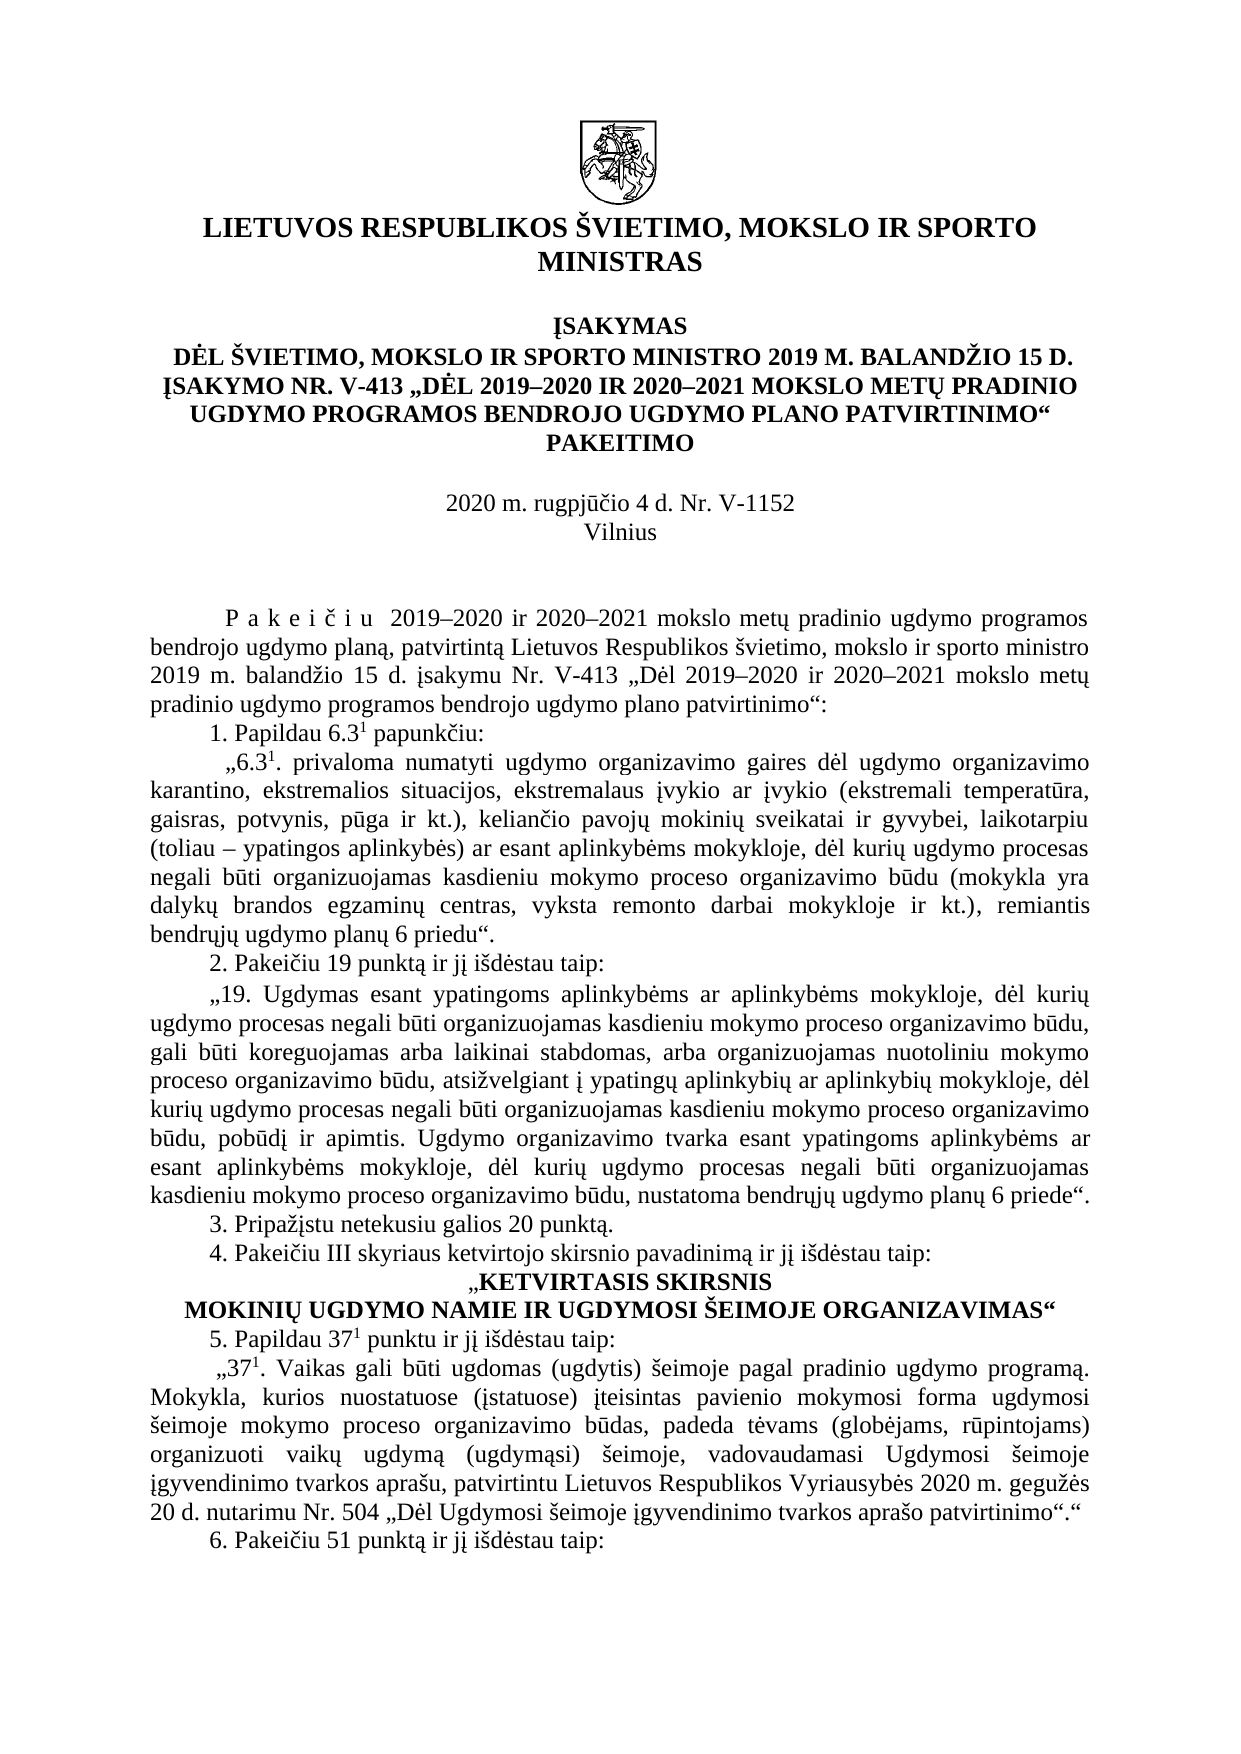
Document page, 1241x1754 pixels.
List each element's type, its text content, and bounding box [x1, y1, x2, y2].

text Vilnius [150, 517, 1090, 546]
text „KETVIRTASIS SKIRSNIS [150, 1267, 1090, 1295]
text MOKINIŲ UGDYMO NAMIE IR UGDYMOSI ŠEIMOJE ORGANIZAVIMAS“ [150, 1295, 1090, 1324]
text DĖL ŠVIETIMO, MOKSLO IR SPORTO MINISTRO 2019 M. BALANDŽIO 15 D. ĮSAKYMO NR. V-413 „DĖL 2019–2020 IR 2020–2021 MOKSLO METŲ PRADINIO UGDYMO PROGRAMOS BENDROJO UGDYMO PLANO PATVIRTINIMO“ PAKEITIMO [150, 342, 1090, 457]
text „19. Ugdymas esant ypatingoms aplinkybėms ar aplinkybėms mokykloje, dėl kurių ugdymo procesas negali būti organizuojamas kasdieniu mokymo proceso organizavimo būdu, gali būti koreguojamas arba laikinai stabdomas, arba organizuojamas nuotoliniu mokymo proceso organizavimo būdu, atsižvelgiant į ypatingų aplinkybių ar aplinkybių mokykloje, dėl kurių ugdymo procesas negali būti organizuojamas kasdieniu mokymo proceso organizavimo būdu, pobūdį ir apimtis. Ugdymo organizavimo tvarka esant ypatingoms aplinkybėms ar esant aplinkybėms mokykloje, dėl kurių ugdymo procesas negali būti organizuojamas kasdieniu mokymo proceso organizavimo būdu, nustatoma bendrųjų ugdymo planų 6 priede“. [150, 979, 1090, 1209]
text 3. Pripažįstu netekusiu galios 20 punktą. [150, 1209, 1090, 1238]
text P a k e i č i u 2019–2020 ir 2020–2021 mokslo metų pradinio ugdymo programos bendrojo ugdymo planą, patvirtintą Lietuvos Respublikos švietimo, mokslo ir sporto ministro 2019 m. balandžio 15 d. įsakymu Nr. V-413 „Dėl 2019–2020 ir 2020–2021 mokslo metų pradinio ugdymo programos bendrojo ugdymo plano patvirtinimo“: [150, 603, 1090, 718]
text „6.31. privaloma numatyti ugdymo organizavimo gaires dėl ugdymo organizavimo karantino, ekstremalios situacijos, ekstremalaus įvykio ar įvykio (ekstremali temperatūra, gaisras, potvynis, pūga ir kt.), keliančio pavojų mokinių sveikatai ir gyvybei, laikotarpiu (toliau – ypatingos aplinkybės) ar esant aplinkybėms mokykloje, dėl kurių ugdymo procesas negali būti organizuojamas kasdieniu mokymo proceso organizavimo būdu (mokykla yra dalykų brandos egzaminų centras, vyksta remonto darbai mokykloje ir kt.), remiantis bendrųjų ugdymo planų 6 priedu“. [150, 747, 1090, 948]
text 5. Papildau 371 punktu ir jį išdėstau taip: [150, 1324, 1090, 1353]
text ĮSAKYMAS [150, 311, 1090, 340]
text 2020 m. rugpjūčio 4 d. Nr. V-1152 [150, 488, 1090, 517]
text 2. Pakeičiu 19 punktą ir jį išdėstau taip: [150, 948, 1090, 977]
text 4. Pakeičiu III skyriaus ketvirtojo skirsnio pavadinimą ir jį išdėstau taip: [150, 1238, 1090, 1267]
text 1. Papildau 6.31 papunkčiu: [150, 718, 1090, 747]
text 6. Pakeičiu 51 punktą ir jį išdėstau taip: [150, 1525, 1090, 1554]
text LIETUVOS RESPUBLIKOS ŠVIETIMO, MOKSLO IR SPORTO MINISTRAS [150, 210, 1090, 277]
text „371. Vaikas gali būti ugdomas (ugdytis) šeimoje pagal pradinio ugdymo programą. Mokykla, kurios nuostatuose (įstatuose) įteisintas pavienio mokymosi forma ugdymosi šeimoje mokymo proceso organizavimo būdas, padeda tėvams (globėjams, rūpintojams) organizuoti vaikų ugdymą (ugdymąsi) šeimoje, vadovaudamasi Ugdymosi šeimoje įgyvendinimo tvarkos aprašu, patvirtintu Lietuvos Respublikos Vyriausybės 2020 m. gegužės 20 d. nutarimu Nr. 504 „Dėl Ugdymosi šeimoje įgyvendinimo tvarkos aprašo patvirtinimo“.“ [150, 1353, 1090, 1525]
